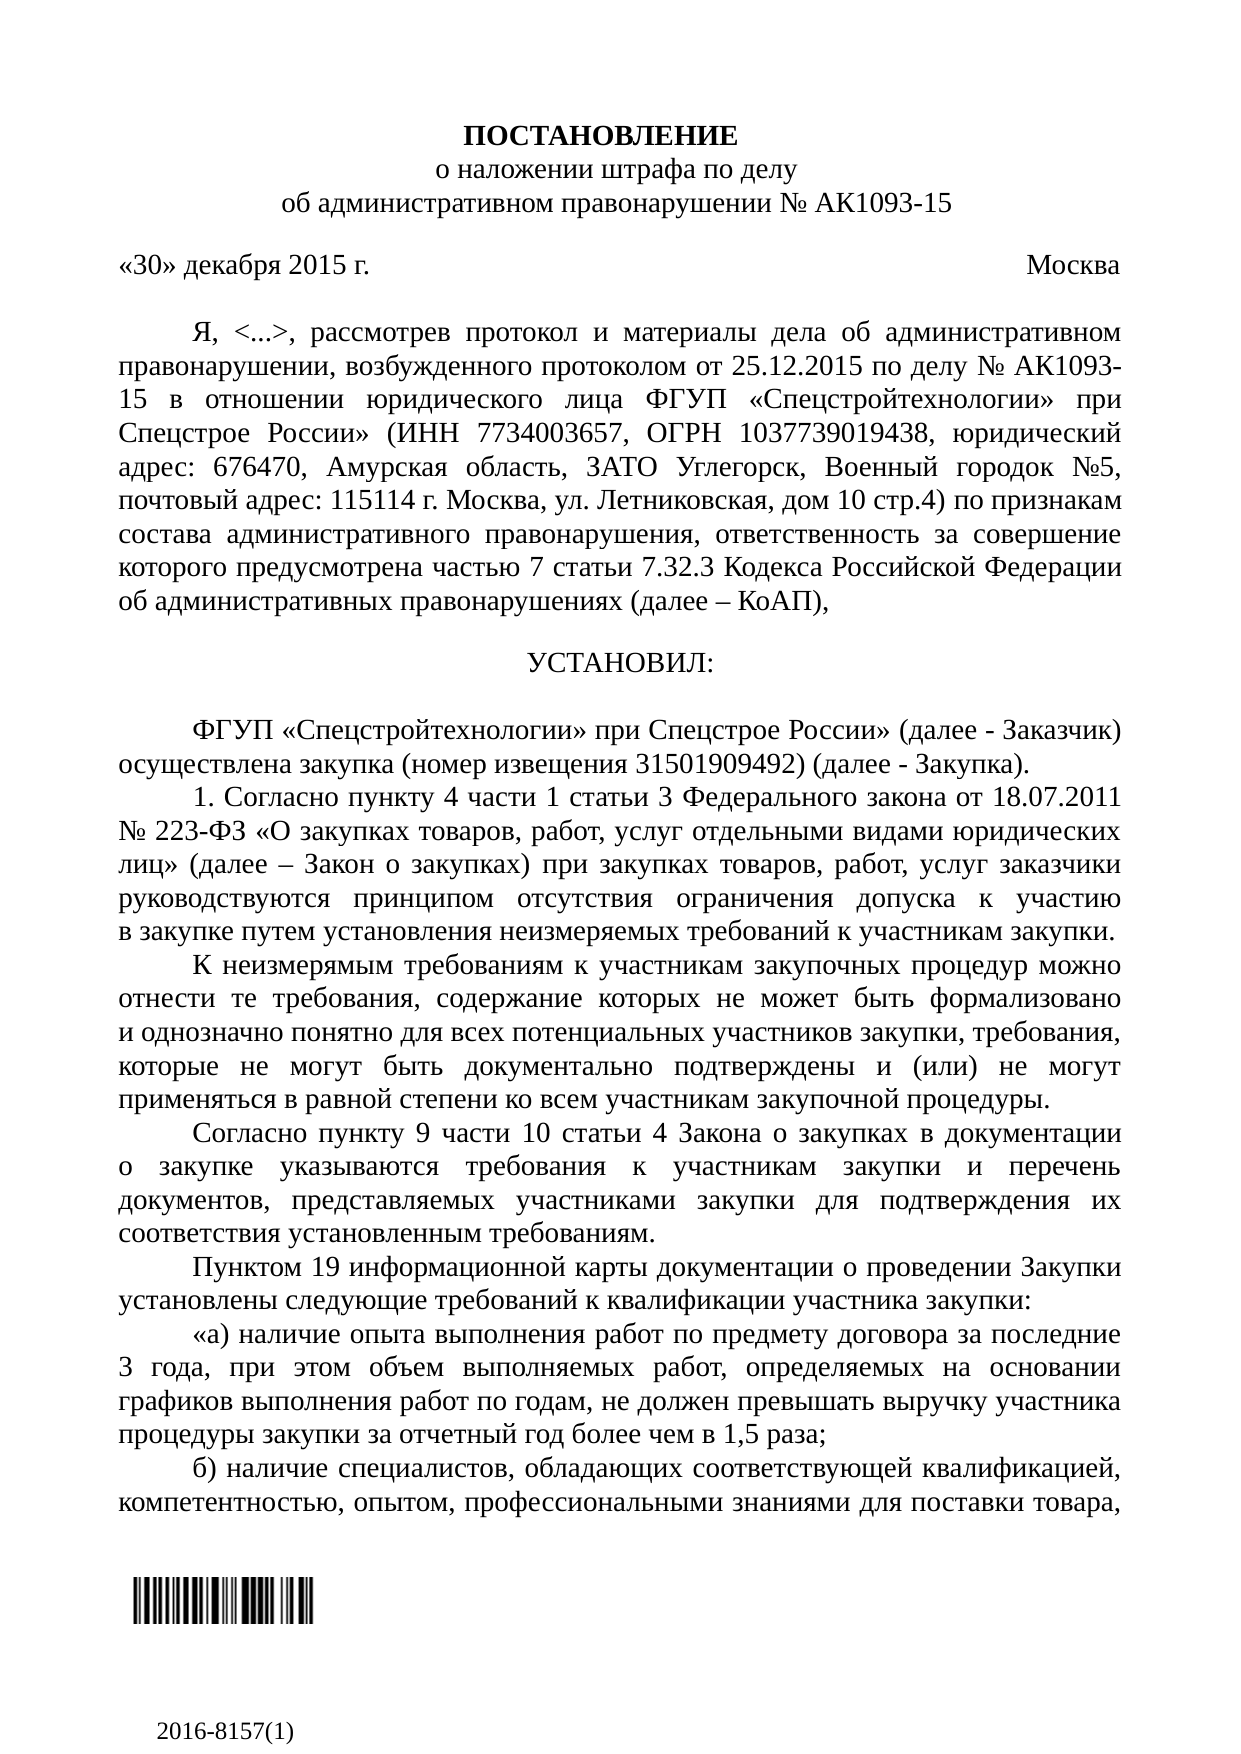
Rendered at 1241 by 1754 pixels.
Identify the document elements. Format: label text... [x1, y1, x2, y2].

text УСТАНОВИЛ: [118, 645, 1122, 679]
text о наложении штрафа по делу [118, 152, 1122, 185]
text «30» декабря 2015 г. Москва [118, 247, 1122, 281]
text об административном правонарушении № АК1093-15 [118, 185, 1122, 219]
text ФГУП «Спецстройтехнологии» при Спецстрое России» (далее - Заказчик) осуществлена закупка (номер извещения 31501909492) (далее - Закупка). [118, 712, 1122, 779]
text б) наличие специалистов, обладающих соответствующей квалификацией, компетентностью, опытом, профессиональными знаниями для поставки товара, [118, 1450, 1122, 1517]
text Согласно пункту 9 части 10 статьи 4 Закона о закупках в документации о закупке указываются требования к участникам закупки и перечень документов, представляемых участниками закупки для подтверждения их соответствия установленным требованиям. [118, 1115, 1122, 1249]
text Я, <...>, рассмотрев протокол и материалы дела об административном правонарушении, возбужденного протоколом от 25.12.2015 по делу № АК1093-15 в отношении юридического лица ФГУП «Спецстройтехнологии» при Спецстрое России» (ИНН 7734003657, ОГРН 1037739019438, юридический адрес: 676470, Амурская область, ЗАТО Углегорск, Военный городок №5, почтовый адрес: 115114 г. Москва, ул. Летниковская, дом 10 стр.4) по признакам состава административного правонарушения, ответственность за совершение которого предусмотрена частью 7 статьи 7.32.3 Кодекса Российской Федерации об административных правонарушениях (далее – КоАП), [118, 314, 1122, 616]
text 1. Согласно пункту 4 части 1 статьи 3 Федерального закона от 18.07.2011 № 223-ФЗ «О закупках товаров, работ, услуг отдельными видами юридических лиц» (далее – Закон о закупках) при закупках товаров, работ, услуг заказчики руководствуются принципом отсутствия ограничения допуска к участию в закупке путем установления неизмеряемых требований к участникам закупки. [118, 779, 1122, 947]
picture [118, 1577, 331, 1624]
text К неизмерямым требованиям к участникам закупочных процедур можно отнести те требования, содержание которых не может быть формализовано и однозначно понятно для всех потенциальных участников закупки, требования, которые не могут быть документально подтверждены и (или) не могут применяться в равной степени ко всем участникам закупочной процедуры. [118, 947, 1122, 1115]
text «а) наличие опыта выполнения работ по предмету договора за последние 3 года, при этом объем выполняемых работ, определяемых на основании графиков выполнения работ по годам, не должен превышать выручку участника процедуры закупки за отчетный год более чем в 1,5 раза; [118, 1316, 1122, 1450]
text Пунктом 19 информационной карты документации о проведении Закупки установлены следующие требований к квалификации участника закупки: [118, 1249, 1122, 1316]
text ПОСТАНОВЛЕНИЕ [117, 118, 1078, 152]
